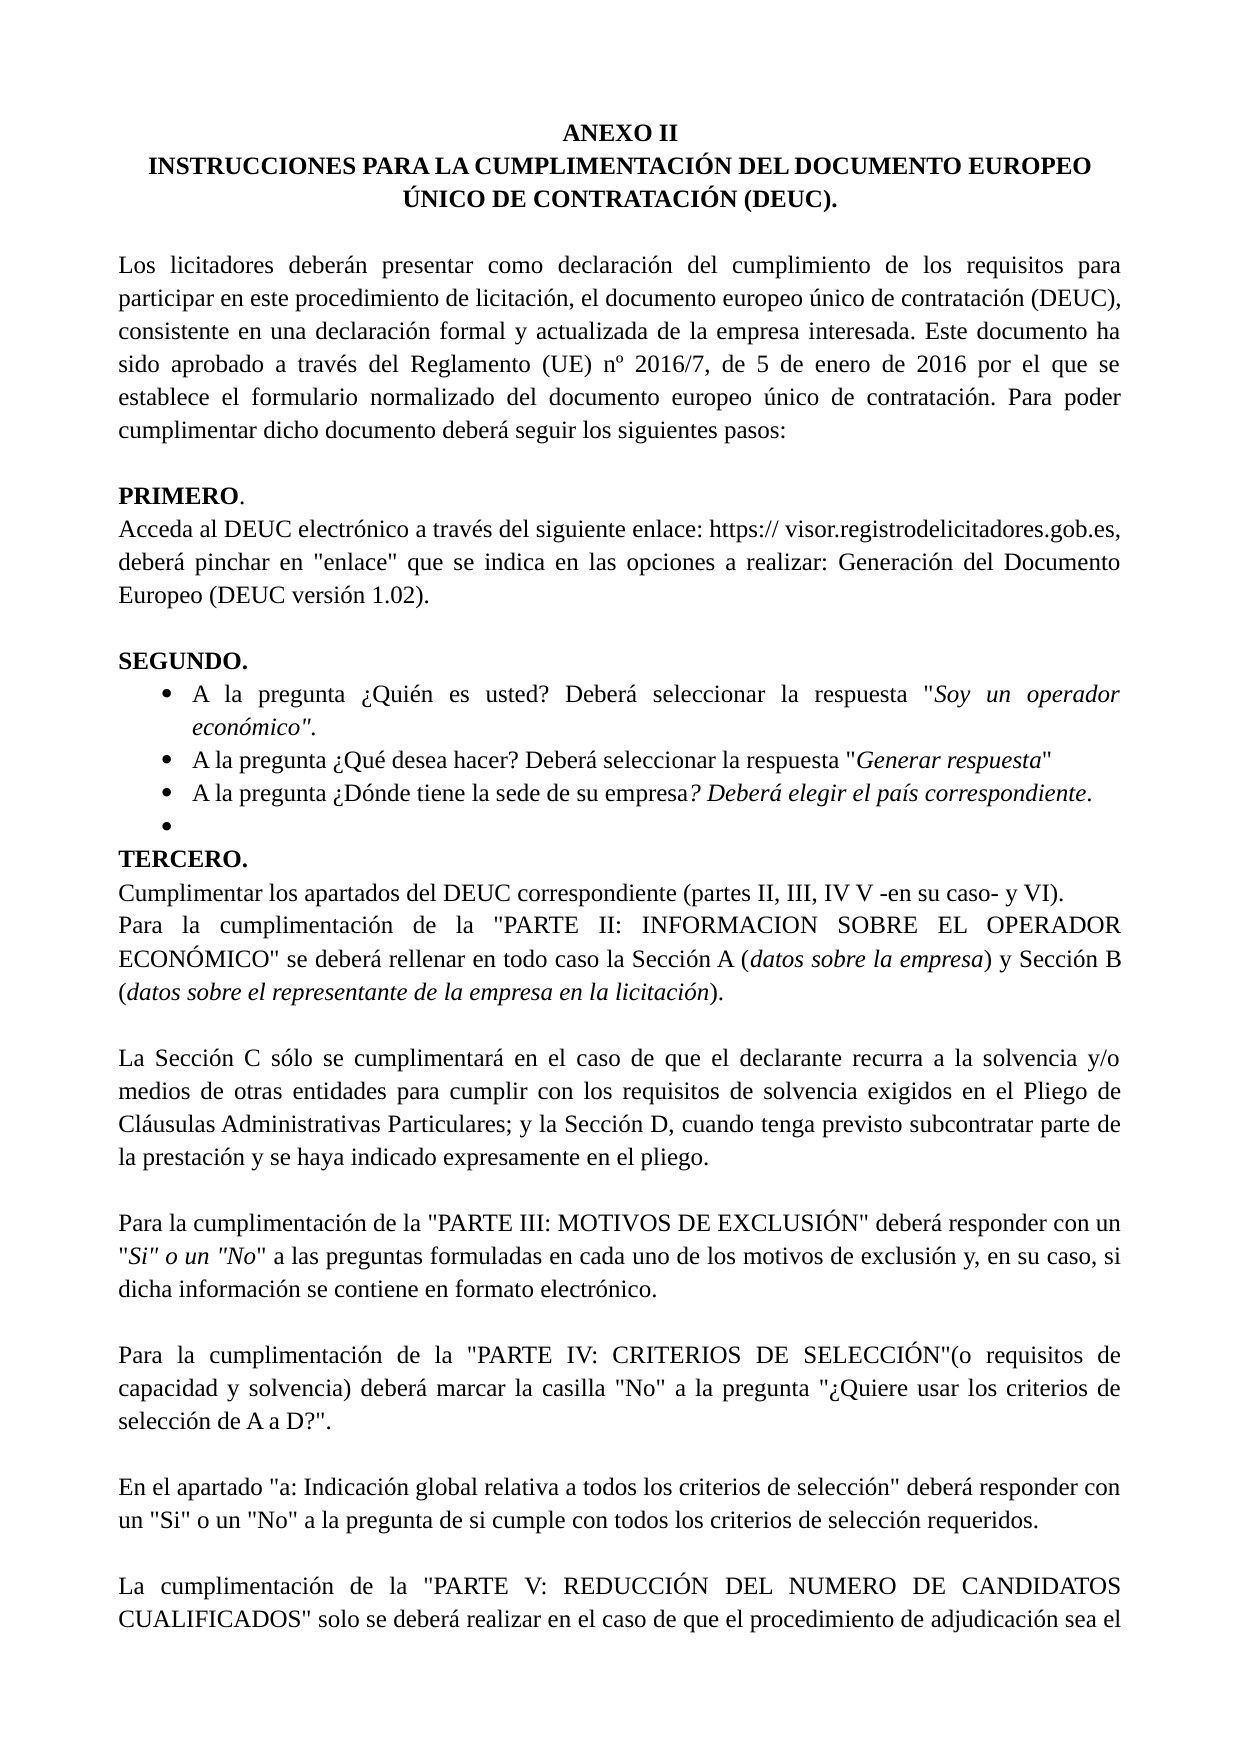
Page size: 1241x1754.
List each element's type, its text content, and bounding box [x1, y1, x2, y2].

text SEGUNDO. [118, 646, 1122, 675]
text INSTRUCCIONES PARA LA CUMPLIMENTACIÓN DEL DOCUMENTO EUROPEO [118, 151, 1122, 180]
list A la pregunta ¿Quién es usted? Deberá seleccionar la respuesta "Soy un operador económico". [162, 679, 1122, 741]
text ANEXO II [118, 118, 1122, 147]
text ÚNICO DE CONTRATACIÓN (DEUC). [118, 184, 1122, 213]
text La cumplimentación de la "PARTE V: REDUCCIÓN DEL NUMERO DE CANDIDATOS CUALIFICADOS" solo se deberá realizar en el caso de que el procedimiento de adjudicación sea el [118, 1571, 1122, 1633]
text Los licitadores deberán presentar como declaración del cumplimiento de los requisitos para participar en este procedimiento de licitación, el documento europeo único de contratación (DEUC), consistente en una declaración formal y actualizada de la empresa interesada. Este documento ha sido aprobado a través del Reglamento (UE) nº 2016/7, de 5 de enero de 2016 por el que se establece el formulario normalizado del documento europeo único de contratación. Para poder cumplimentar dicho documento deberá seguir los siguientes pasos: [118, 250, 1122, 444]
text Para la cumplimentación de la "PARTE IV: CRITERIOS DE SELECCIÓN"(o requisitos de capacidad y solvencia) deberá marcar la casilla "No" a la pregunta "¿Quiere usar los criterios de selección de A a D?". [118, 1340, 1122, 1435]
text En el apartado "a: Indicación global relativa a todos los criterios de selección" deberá responder con un "Si" o un "No" a la pregunta de si cumple con todos los criterios de selección requeridos. [118, 1472, 1122, 1534]
list A la pregunta ¿Dónde tiene la sede de su empresa? Deberá elegir el país correspondiente. [162, 778, 1122, 807]
text PRIMERO. [118, 481, 1122, 510]
text Para la cumplimentación de la "PARTE II: INFORMACION SOBRE EL OPERADOR ECONÓMICO" se deberá rellenar en todo caso la Sección A (datos sobre la empresa) y Sección B (datos sobre el representante de la empresa en la licitación). [118, 911, 1122, 1005]
text Para la cumplimentación de la "PARTE III: MOTIVOS DE EXCLUSIÓN" deberá responder con un "Si" o un "No" a las preguntas formuladas en cada uno de los motivos de exclusión y, en su caso, si dicha información se contiene en formato electrónico. [118, 1208, 1122, 1303]
text Cumplimentar los apartados del DEUC correspondiente (partes II, III, IV V -en su caso- y VI). [118, 878, 1122, 906]
list A la pregunta ¿Qué desea hacer? Deberá seleccionar la respuesta "Generar respuesta" [162, 746, 1122, 774]
text TERCERO. [118, 844, 1122, 873]
text La Sección C sólo se cumplimentará en el caso de que el declarante recurra a la solvencia y/o medios de otras entidades para cumplir con los requisitos de solvencia exigidos en el Pliego de Cláusulas Administrativas Particulares; y la Sección D, cuando tenga previsto subcontratar parte de la prestación y se haya indicado expresamente en el pliego. [118, 1043, 1122, 1171]
text Acceda al DEUC electrónico a través del siguiente enlace: https:// visor.registrodelicitadores.gob.es, deberá pinchar en "enlace" que se indica en las opciones a realizar: Generación del Documento Europeo (DEUC versión 1.02). [118, 514, 1122, 609]
